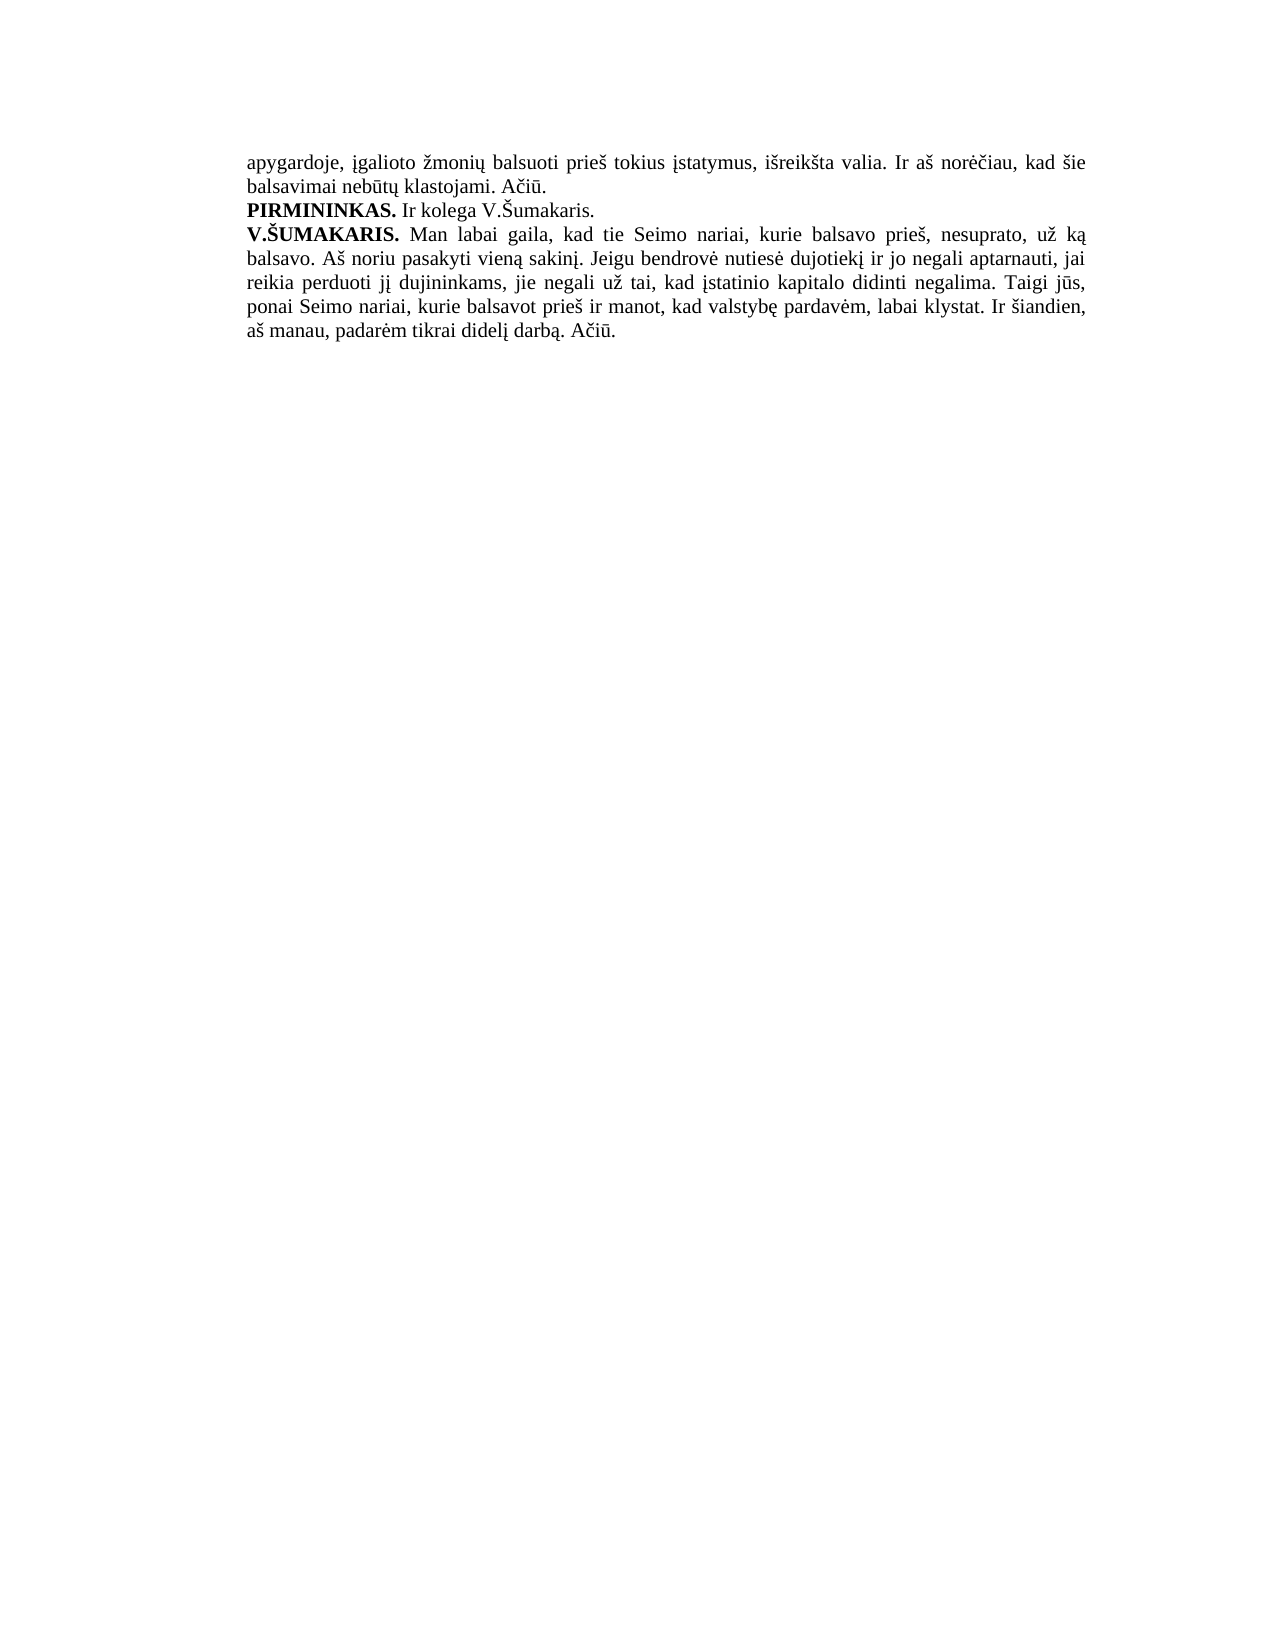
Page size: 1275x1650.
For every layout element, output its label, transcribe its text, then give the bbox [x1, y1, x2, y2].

text V.ŠUMAKARIS. Man labai gaila, kad tie Seimo nariai, kurie balsavo prieš, nesuprato, už ką balsavo. Aš noriu pasakyti vieną sakinį. Jeigu bendrovė nutiesė dujotiekį ir jo negali aptarnauti, jai reikia perduoti jį dujininkams, jie negali už tai, kad įstatinio kapitalo didinti negalima. Taigi jūs, ponai Seimo nariai, kurie balsavot prieš ir manot, kad valstybę pardavėm, labai klystat. Ir šiandien, aš manau, padarėm tikrai didelį darbą. Ačiū. [247, 222, 1087, 342]
text PIRMININKAS. Ir kolega V.Šumakaris. [247, 198, 1087, 222]
text apygardoje, įgalioto žmonių balsuoti prieš tokius įstatymus, išreikšta valia. Ir aš norėčiau, kad šie balsavimai nebūtų klastojami. Ačiū. [247, 150, 1087, 198]
